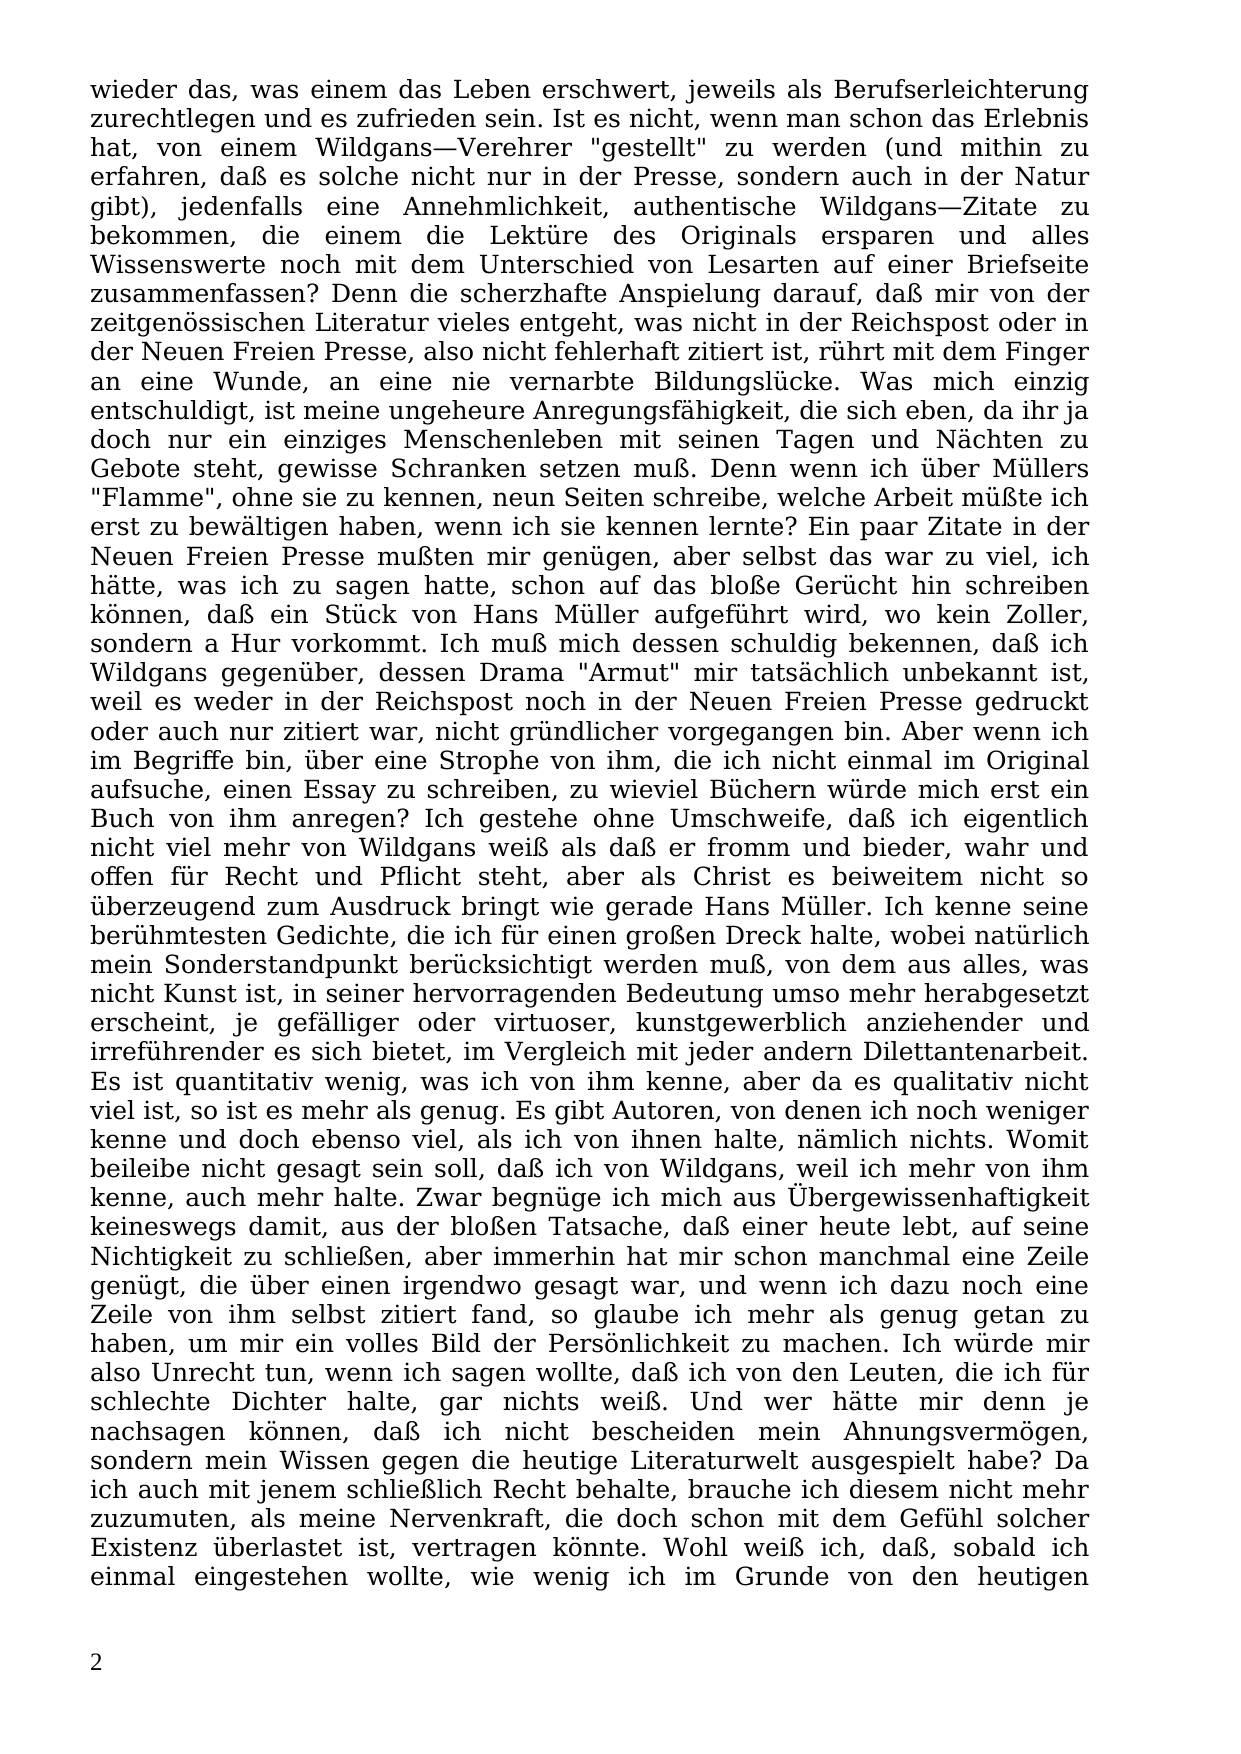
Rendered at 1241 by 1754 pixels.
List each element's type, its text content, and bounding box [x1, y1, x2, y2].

text wieder das, was einem das Leben erschwert, jeweils als Berufserleichterung zurechtlegen und es zufrieden sein. Ist es nicht, wenn man schon das Erlebnis hat, von einem Wildgans—Verehrer "gestellt" zu werden (und mithin zu erfahren, daß es solche nicht nur in der Presse, sondern auch in der Natur gibt), jedenfalls eine Annehmlichkeit, authentische Wildgans—Zitate zu bekommen, die einem die Lektüre des Originals ersparen und alles Wissenswerte noch mit dem Unterschied von Lesarten auf einer Briefseite zusammenfassen? Denn die scherzhafte Anspielung darauf, daß mir von der zeitgenössischen Literatur vieles entgeht, was nicht in der Reichspost oder in der Neuen Freien Presse, also nicht fehlerhaft zitiert ist, rührt mit dem Finger an eine Wunde, an eine nie vernarbte Bildungslücke. Was mich einzig entschuldigt, ist meine ungeheure Anregungsfähigkeit, die sich eben, da ihr ja doch nur ein einziges Menschenleben mit seinen Tagen und Nächten zu Gebote steht, gewisse Schranken setzen muß. Denn wenn ich über Müllers "Flamme", ohne sie zu kennen, neun Seiten schreibe, welche Arbeit müßte ich erst zu bewältigen haben, wenn ich sie kennen lernte? Ein paar Zitate in der Neuen Freien Presse mußten mir genügen, aber selbst das war zu viel, ich hätte, was ich zu sagen hatte, schon auf das bloße Gerücht hin schreiben können, daß ein Stück von Hans Müller aufgeführt wird, wo kein Zoller, sondern a Hur vorkommt. Ich muß mich dessen schuldig bekennen, daß ich Wildgans gegenüber, dessen Drama "Armut" mir tatsächlich unbekannt ist, weil es weder in der Reichspost noch in der Neuen Freien Presse gedruckt oder auch nur zitiert war, nicht gründlicher vorgegangen bin. Aber wenn ich im Begriffe bin, über eine Strophe von ihm, die ich nicht einmal im Original aufsuche, einen Essay zu schreiben, zu wieviel Büchern würde mich erst ein Buch von ihm anregen? Ich gestehe ohne Umschweife, daß ich eigentlich nicht viel mehr von Wildgans weiß als daß er fromm und bieder, wahr und offen für Recht und Pflicht steht, aber als Christ es beiweitem nicht so überzeugend zum Ausdruck bringt wie gerade Hans Müller. Ich kenne seine berühmtesten Gedichte, die ich für einen großen Dreck halte, wobei natürlich mein Sonderstandpunkt berücksichtigt werden muß, von dem aus alles, was nicht Kunst ist, in seiner hervorragenden Bedeutung umso mehr herabgesetzt erscheint, je gefälliger oder virtuoser, kunstgewerblich anziehender und irreführender es sich bietet, im Vergleich mit jeder andern Dilettantenarbeit. Es ist quantitativ wenig, was ich von ihm kenne, aber da es qualitativ nicht viel ist, so ist es mehr als genug. Es gibt Autoren, von denen ich noch weniger kenne und doch ebenso viel, als ich von ihnen halte, nämlich nichts. Womit beileibe nicht gesagt sein soll, daß ich von Wildgans, weil ich mehr von ihm kenne, auch mehr halte. Zwar begnüge ich mich aus Übergewissenhaftigkeit keineswegs damit, aus der bloßen Tatsache, daß einer heute lebt, auf seine Nichtigkeit zu schließen, aber immerhin hat mir schon manchmal eine Zeile genügt, die über einen irgendwo gesagt war, und wenn ich dazu noch eine Zeile von ihm selbst zitiert fand, so glaube ich mehr als genug getan zu haben, um mir ein volles Bild der Persönlichkeit zu machen. Ich würde mir also Unrecht tun, wenn ich sagen wollte, daß ich von den Leuten, die ich für schlechte Dichter halte, gar nichts weiß. Und wer hätte mir denn je nachsagen können, daß ich nicht bescheiden mein Ahnungsvermögen, sondern mein Wissen gegen die heutige Literaturwelt ausgespielt habe? Da ich auch mit jenem schließlich Recht behalte, brauche ich diesem nicht mehr zuzumuten, als meine Nervenkraft, die doch schon mit dem Gefühl solcher Existenz überlastet ist, vertragen könnte. Wohl weiß ich, daß, sobald ich einmal eingestehen wollte, wie wenig ich im Grunde von den heutigen [90, 75, 1091, 1592]
